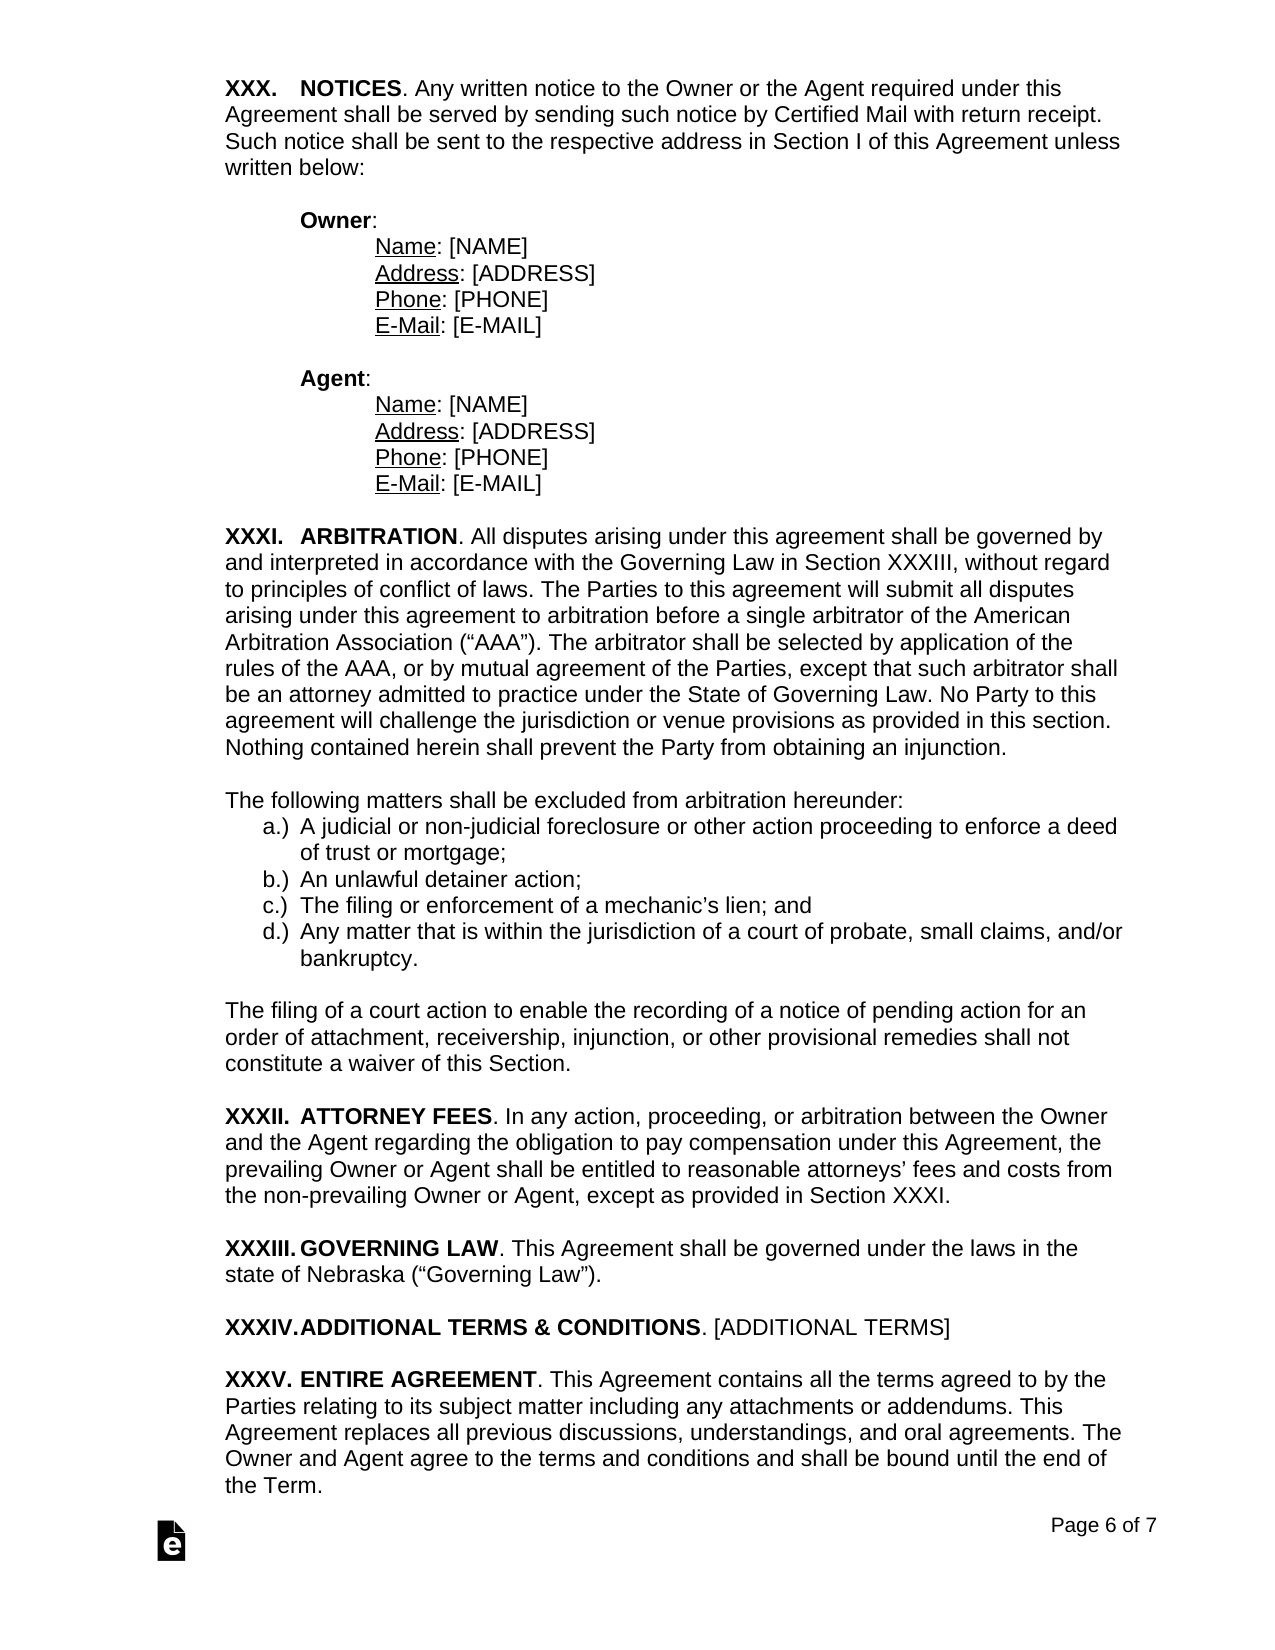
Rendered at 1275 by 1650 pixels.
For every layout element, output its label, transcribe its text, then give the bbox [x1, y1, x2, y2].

list Name: [NAME] [375, 391, 1125, 418]
list Address: [ADDRESS] [375, 418, 1125, 444]
list E-Mail: [E-MAIL] [375, 470, 1125, 497]
list GOVERNING LAW. This Agreement shall be governed under the laws in the state of Nebraska (“Governing Law”). [225, 1234, 1125, 1287]
list NOTICES. Any written notice to the Owner or the Agent required under this Agreement shall be served by sending such notice by Certified Mail with return receipt. Such notice shall be sent to the respective address in Section I of this Agreement unless written below: [225, 75, 1125, 180]
list Owner: [300, 207, 1125, 233]
list The following matters shall be excluded from arbitration hereunder: [225, 787, 1125, 813]
list E-Mail: [E-MAIL] [375, 312, 1125, 338]
list Phone: [PHONE] [375, 286, 1125, 312]
list ATTORNEY FEES. In any action, proceeding, or arbitration between the Owner and the Agent regarding the obligation to pay compensation under this Agreement, the prevailing Owner or Agent shall be entitled to reasonable attorneys’ fees and costs from the non-prevailing Owner or Agent, except as provided in Section XXXI. [225, 1103, 1125, 1208]
list ARBITRATION. All disputes arising under this agreement shall be governed by and interpreted in accordance with the Governing Law in Section XXXIII, without regard to principles of conflict of laws. The Parties to this agreement will submit all disputes arising under this agreement to arbitration before a single arbitrator of the American Arbitration Association (“AAA”). The arbitrator shall be selected by application of the rules of the AAA, or by mutual agreement of the Parties, except that such arbitrator shall be an attorney admitted to practice under the State of Governing Law. No Party to this agreement will challenge the jurisdiction or venue provisions as provided in this section. Nothing contained herein shall prevent the Party from obtaining an injunction. [225, 523, 1125, 760]
text The filing of a court action to enable the recording of a notice of pending action for an order of attachment, receivership, injunction, or other provisional remedies shall not constitute a waiver of this Section. [225, 997, 1125, 1076]
list Any matter that is within the jurisdiction of a court of probate, small claims, and/or bankruptcy. [262, 918, 1125, 971]
list Address: [ADDRESS] [375, 259, 1125, 286]
list The filing or enforcement of a mechanic’s lien; and [262, 892, 1125, 918]
list A judicial or non-judicial foreclosure or other action proceeding to enforce a deed of trust or mortgage; [262, 813, 1125, 866]
list ENTIRE AGREEMENT. This Agreement contains all the terms agreed to by the Parties relating to its subject matter including any attachments or addendums. This Agreement replaces all previous discussions, understandings, and oral agreements. The Owner and Agent agree to the terms and conditions and shall be bound until the end of the Term. [225, 1366, 1125, 1498]
list An unlawful detainer action; [262, 866, 1125, 892]
list Name: [NAME] [375, 233, 1125, 259]
list Phone: [PHONE] [375, 444, 1125, 470]
list Agent: [300, 365, 1125, 391]
list ADDITIONAL TERMS & CONDITIONS. [ADDITIONAL TERMS] [225, 1314, 1125, 1340]
